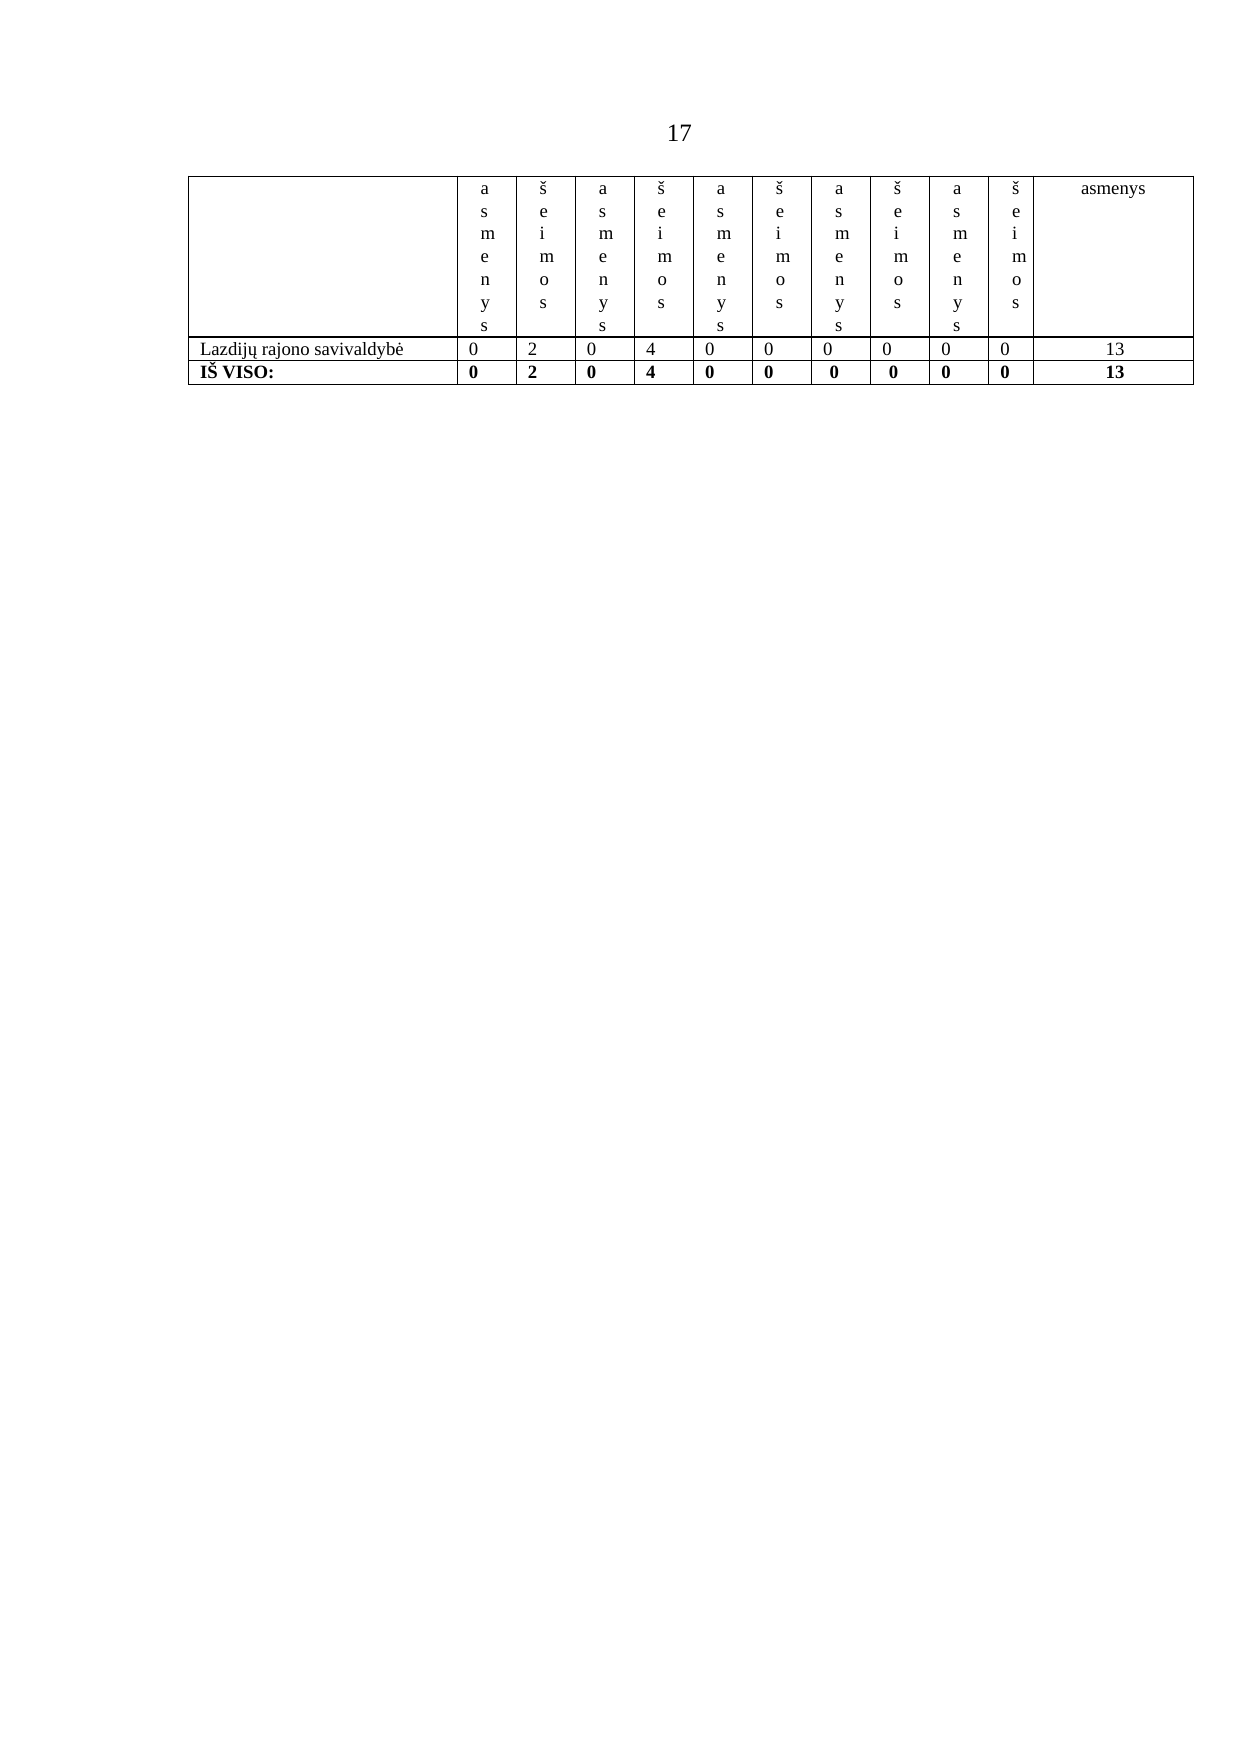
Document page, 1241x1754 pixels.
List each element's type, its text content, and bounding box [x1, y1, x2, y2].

table_header [189, 177, 457, 336]
table_cell asmenys [694, 177, 752, 336]
table_cell 0 [812, 361, 870, 384]
table_cell 0 [753, 361, 811, 384]
table_cell 0 [753, 338, 811, 360]
table_cell asmenys [458, 177, 516, 336]
table_cell asmenys [576, 177, 634, 336]
table_cell asmenys [812, 177, 870, 336]
table_cell Lazdijų rajono savivaldybė [189, 338, 457, 360]
table_cell 2 [517, 361, 575, 384]
table_cell 0 [694, 338, 752, 360]
table_cell šeimos [753, 177, 811, 336]
table_cell 0 [930, 361, 988, 384]
table_cell 0 [576, 338, 634, 360]
table_cell 0 [458, 361, 516, 384]
table_cell 0 [930, 338, 988, 360]
table_cell 2 [517, 338, 575, 360]
table_cell 4 [635, 338, 693, 360]
table_cell 0 [694, 361, 752, 384]
table_cell 0 [989, 361, 1033, 384]
table_cell 0 [576, 361, 634, 384]
table_cell šeimos [635, 177, 693, 336]
table_cell 0 [989, 338, 1033, 360]
table_cell asmenys [930, 177, 988, 336]
table_cell 13 [1034, 361, 1193, 384]
table_cell 0 [812, 338, 870, 360]
table_cell 0 [458, 338, 516, 360]
table_cell 0 [871, 361, 929, 384]
table_cell 4 [635, 361, 693, 384]
table_cell asmenys [1034, 177, 1193, 336]
table_cell šeimos [517, 177, 575, 336]
table_cell 13 [1034, 338, 1193, 360]
table_cell IŠ VISO: [189, 361, 457, 384]
table_cell šeimos [871, 177, 929, 336]
table_cell šeimos [989, 177, 1033, 336]
table_cell 0 [871, 338, 929, 360]
